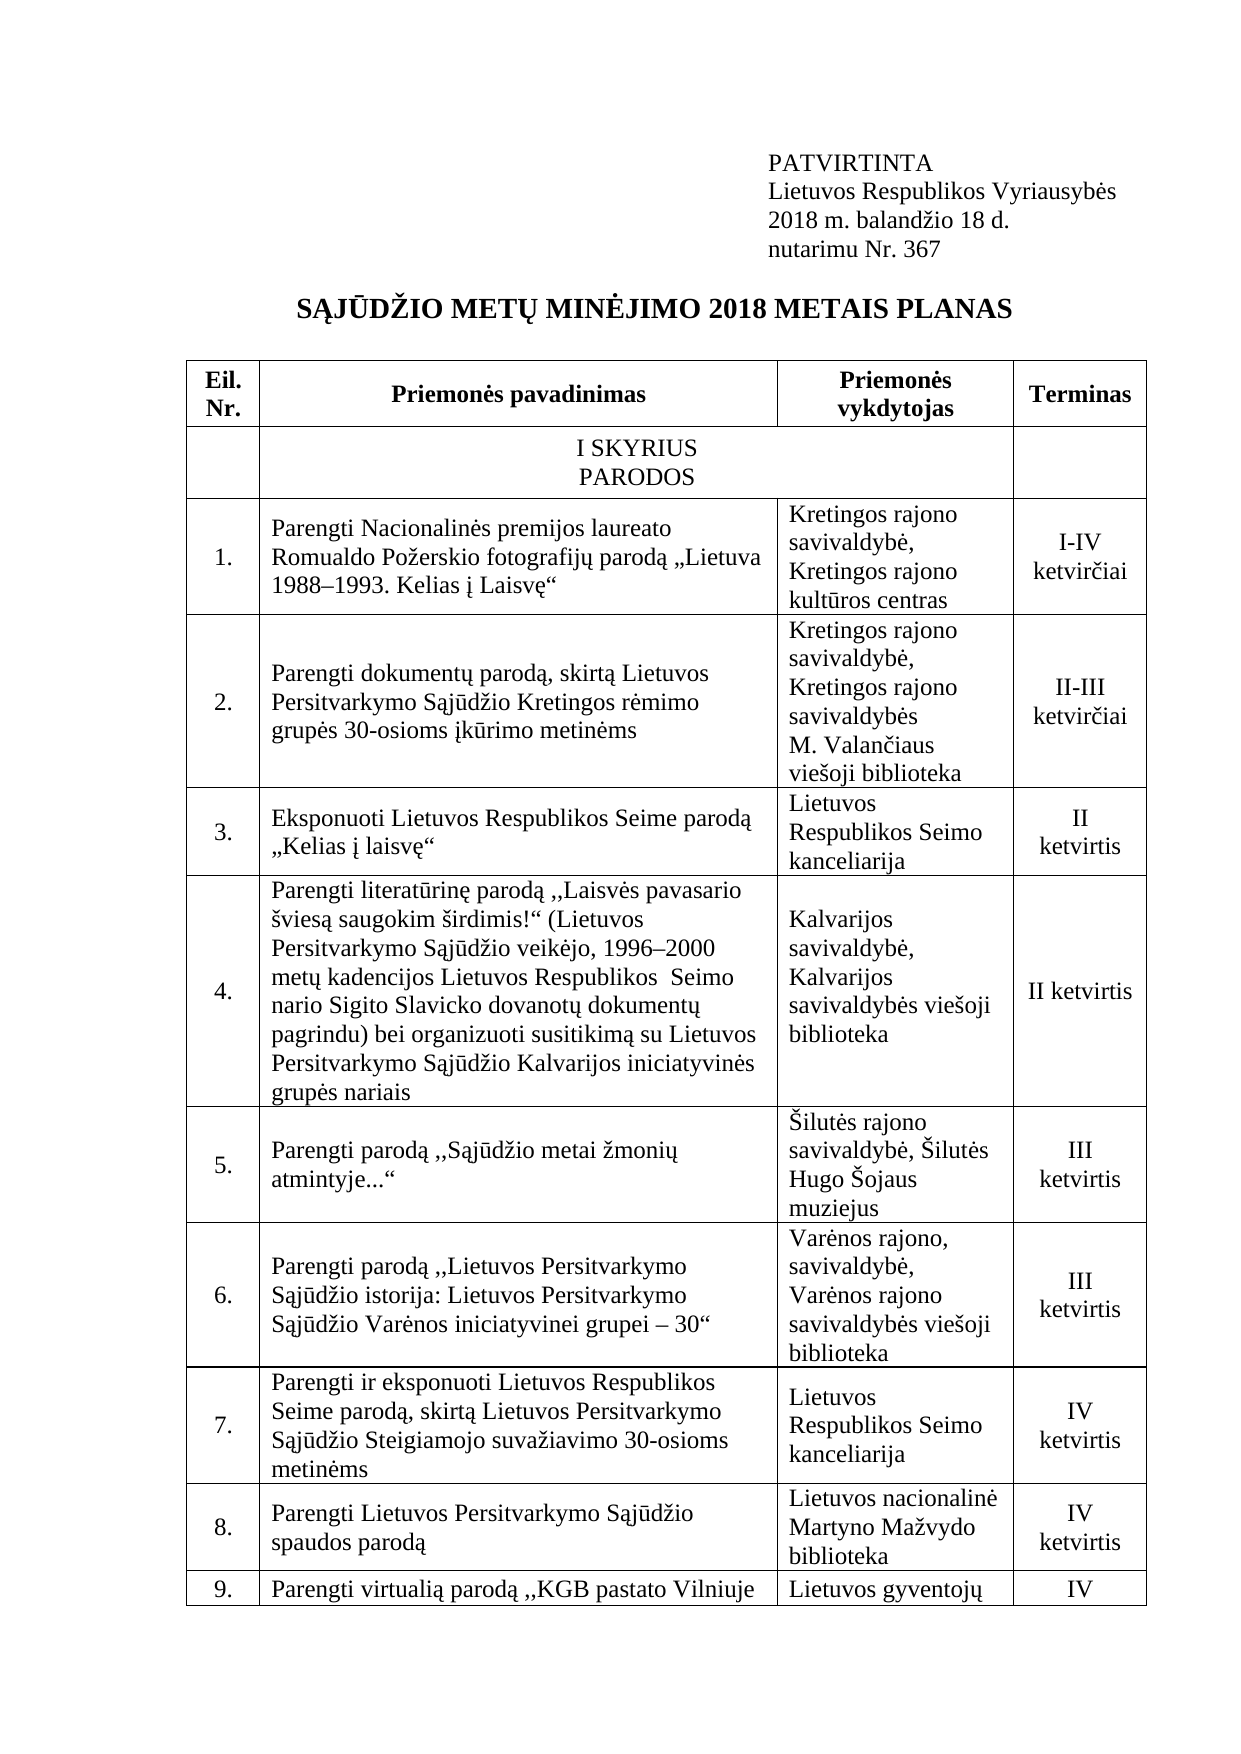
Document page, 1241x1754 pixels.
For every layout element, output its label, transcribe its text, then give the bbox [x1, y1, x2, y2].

table_cell Parengti literatūrinę parodą ,,Laisvės pavasario šviesą saugokim širdimis!“ (Lietuvos Persitvarkymo Sąjūdžio veikėjo, 1996–2000 metų kadencijos Lietuvos Respublikos Seimo nario Sigito Slavicko dovanotų dokumentų pagrindu) bei organizuoti susitikimą su Lietuvos Persitvarkymo Sąjūdžio Kalvarijos iniciatyvinės grupės nariais [260, 876, 777, 1106]
table_cell Lietuvos Respublikos Seimo kanceliarija [778, 788, 1013, 874]
table_cell IV ketvirtis [1014, 1484, 1146, 1570]
table_cell 4. [187, 876, 259, 1106]
table_cell 5. [187, 1107, 259, 1222]
table_cell Parengti dokumentų parodą, skirtą Lietuvos Persitvarkymo Sąjūdžio Kretingos rėmimo grupės 30-osioms įkūrimo metinėms [260, 615, 777, 787]
text Lietuvos Respublikos Vyriausybės 2018 m. balandžio 18 d. [768, 176, 1122, 234]
table_cell Parengti Lietuvos Persitvarkymo Sąjūdžio spaudos parodą [260, 1484, 777, 1570]
table_header Terminas [1014, 361, 1146, 426]
table_cell Lietuvos nacionalinė Martyno Mažvydo biblioteka [778, 1484, 1013, 1570]
table_cell I-IV ketvirčiai [1014, 499, 1146, 614]
table_cell Kretingos rajono savivaldybė, Kretingos rajono kultūros centras [778, 499, 1013, 614]
table_cell Parengti Nacionalinės premijos laureato Romualdo Požerskio fotografijų parodą „Lietuva 1988–1993. Kelias į Laisvę“ [260, 499, 777, 614]
table_cell III ketvirtis [1014, 1107, 1146, 1222]
text nutarimu Nr. 367 [768, 234, 1122, 263]
table_cell Varėnos rajono, savivaldybė, Varėnos rajono savivaldybės viešoji biblioteka [778, 1223, 1013, 1366]
table_cell Parengti virtualią parodą ,,KGB pastato Vilniuje [260, 1571, 777, 1605]
text PATVIRTINTA [768, 148, 1122, 176]
table_cell Parengti ir eksponuoti Lietuvos Respublikos Seime parodą, skirtą Lietuvos Persitvarkymo Sąjūdžio Steigiamojo suvažiavimo 30-osioms metinėms [260, 1368, 777, 1482]
table_cell [187, 427, 259, 498]
table_cell 3. [187, 788, 259, 874]
table_cell Parengti parodą ,,Lietuvos Persitvarkymo Sąjūdžio istorija: Lietuvos Persitvarkymo Sąjūdžio Varėnos iniciatyvinei grupei – 30“ [260, 1223, 777, 1366]
table_cell Eksponuoti Lietuvos Respublikos Seime parodą „Kelias į laisvę“ [260, 788, 777, 874]
table_cell 6. [187, 1223, 259, 1366]
table_cell IV [1014, 1571, 1146, 1605]
table_header Priemonės vykdytojas [778, 361, 1013, 426]
table_cell 7. [187, 1368, 259, 1482]
table_cell II-III ketvirčiai [1014, 615, 1146, 787]
table_cell 2. [187, 615, 259, 787]
table_cell 9. [187, 1571, 259, 1605]
table_cell Lietuvos gyventojų [778, 1571, 1013, 1605]
table_cell 8. [187, 1484, 259, 1570]
table_cell Parengti parodą ,,Sąjūdžio metai žmonių atmintyje...“ [260, 1107, 777, 1222]
table_cell 1. [187, 499, 259, 614]
table_cell II ketvirtis [1014, 788, 1146, 874]
table_cell Kalvarijos savivaldybė, Kalvarijos savivaldybės viešoji biblioteka [778, 876, 1013, 1106]
table_cell Šilutės rajono savivaldybė, Šilutės Hugo Šojaus muziejus [778, 1107, 1013, 1222]
table_cell II ketvirtis [1014, 876, 1146, 1106]
table_cell Kretingos rajono savivaldybė, Kretingos rajono savivaldybės M. Valančiaus viešoji biblioteka [778, 615, 1013, 787]
table_cell Lietuvos Respublikos Seimo kanceliarija [778, 1368, 1013, 1482]
table_header Priemonės pavadinimas [260, 361, 777, 426]
table_cell IV ketvirtis [1014, 1368, 1146, 1482]
table_cell [1014, 427, 1146, 498]
text SĄJŪDŽIO METŲ MINĖJIMO 2018 METAIS PLANAS [187, 291, 1122, 325]
table_header Eil. Nr. [187, 361, 259, 426]
table_cell III ketvirtis [1014, 1223, 1146, 1366]
table_cell I SKYRIUS PARODOS [260, 427, 1013, 498]
